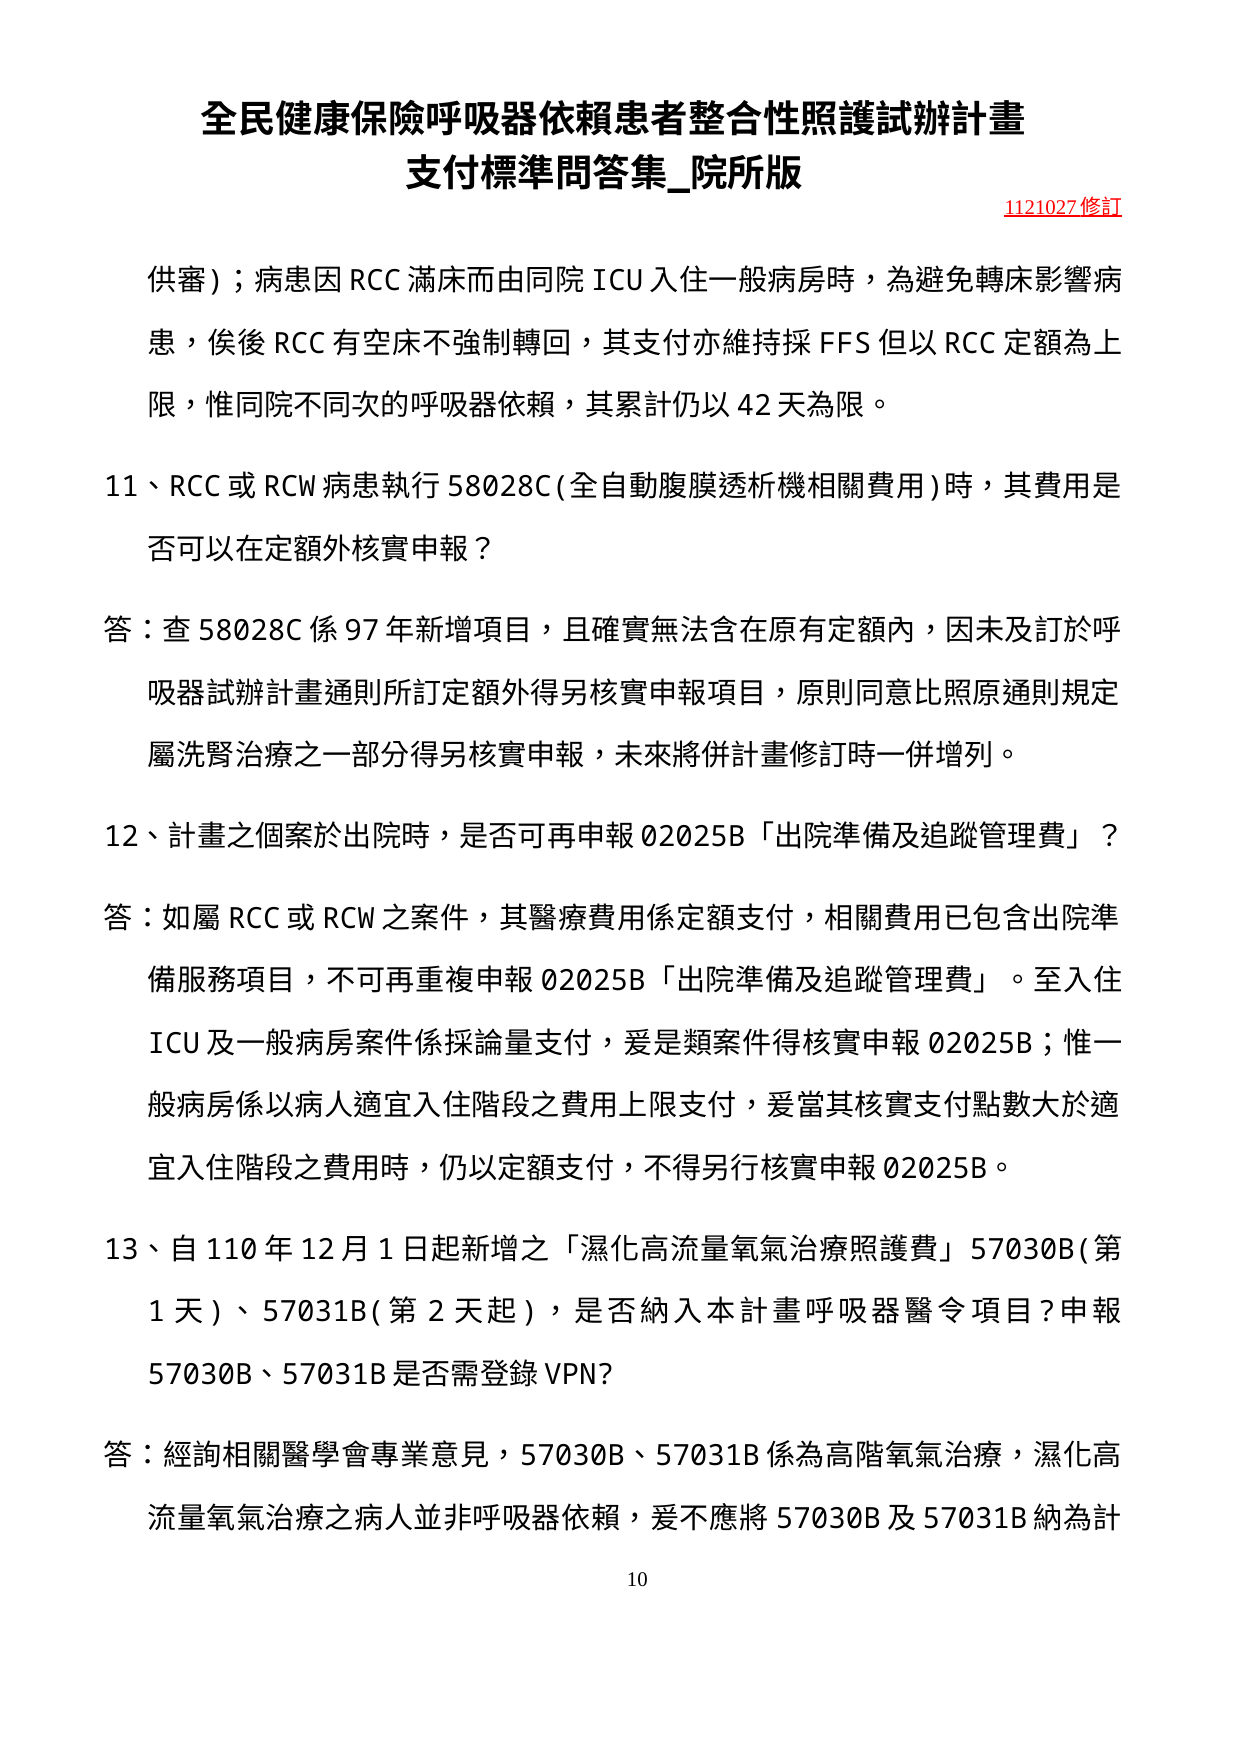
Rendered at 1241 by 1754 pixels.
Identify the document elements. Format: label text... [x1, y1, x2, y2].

text 供審)；病患因RCC滿床而由同院ICU入住一般病房時，為避免轉床影響病患，俟後RCC有空床不強制轉回，其支付亦維持採FFS但以RCC定額為上限，惟同院不同次的呼吸器依賴，其累計仍以42天為限。 [103, 236, 1122, 424]
text 答：如屬RCC或RCW之案件，其醫療費用係定額支付，相關費用已包含出院準備服務項目，不可再重複申報02025B「出院準備及追蹤管理費」。至入住ICU及一般病房案件係採論量支付，爰是類案件得核實申報02025B；惟一般病房係以病人適宜入住階段之費用上限支付，爰當其核實支付點數大於適宜入住階段之費用時，仍以定額支付，不得另行核實申報02025B。 [103, 874, 1122, 1186]
text 12、計畫之個案於出院時，是否可再申報02025B「出院準備及追蹤管理費」？ [103, 792, 1122, 855]
text 答：經詢相關醫學會專業意見，57030B、57031B係為高階氧氣治療，濕化高流量氧氣治療之病人並非呼吸器依賴，爰不應將57030B及57031B納為計 [103, 1411, 1122, 1536]
text 11、RCC或RCW病患執行58028C(全自動腹膜透析機相關費用)時，其費用是否可以在定額外核實申報？ [103, 442, 1122, 567]
text 13、自110年12月1日起新增之「濕化高流量氧氣治療照護費」57030B(第1天)、57031B(第2天起)，是否納入本計畫呼吸器醫令項目?申報57030B、57031B是否需登錄VPN? [103, 1205, 1122, 1392]
text 答：查58028C係97年新增項目，且確實無法含在原有定額內，因未及訂於呼吸器試辦計畫通則所訂定額外得另核實申報項目，原則同意比照原通則規定屬洗腎治療之一部分得另核實申報，未來將併計畫修訂時一併增列。 [103, 586, 1122, 774]
